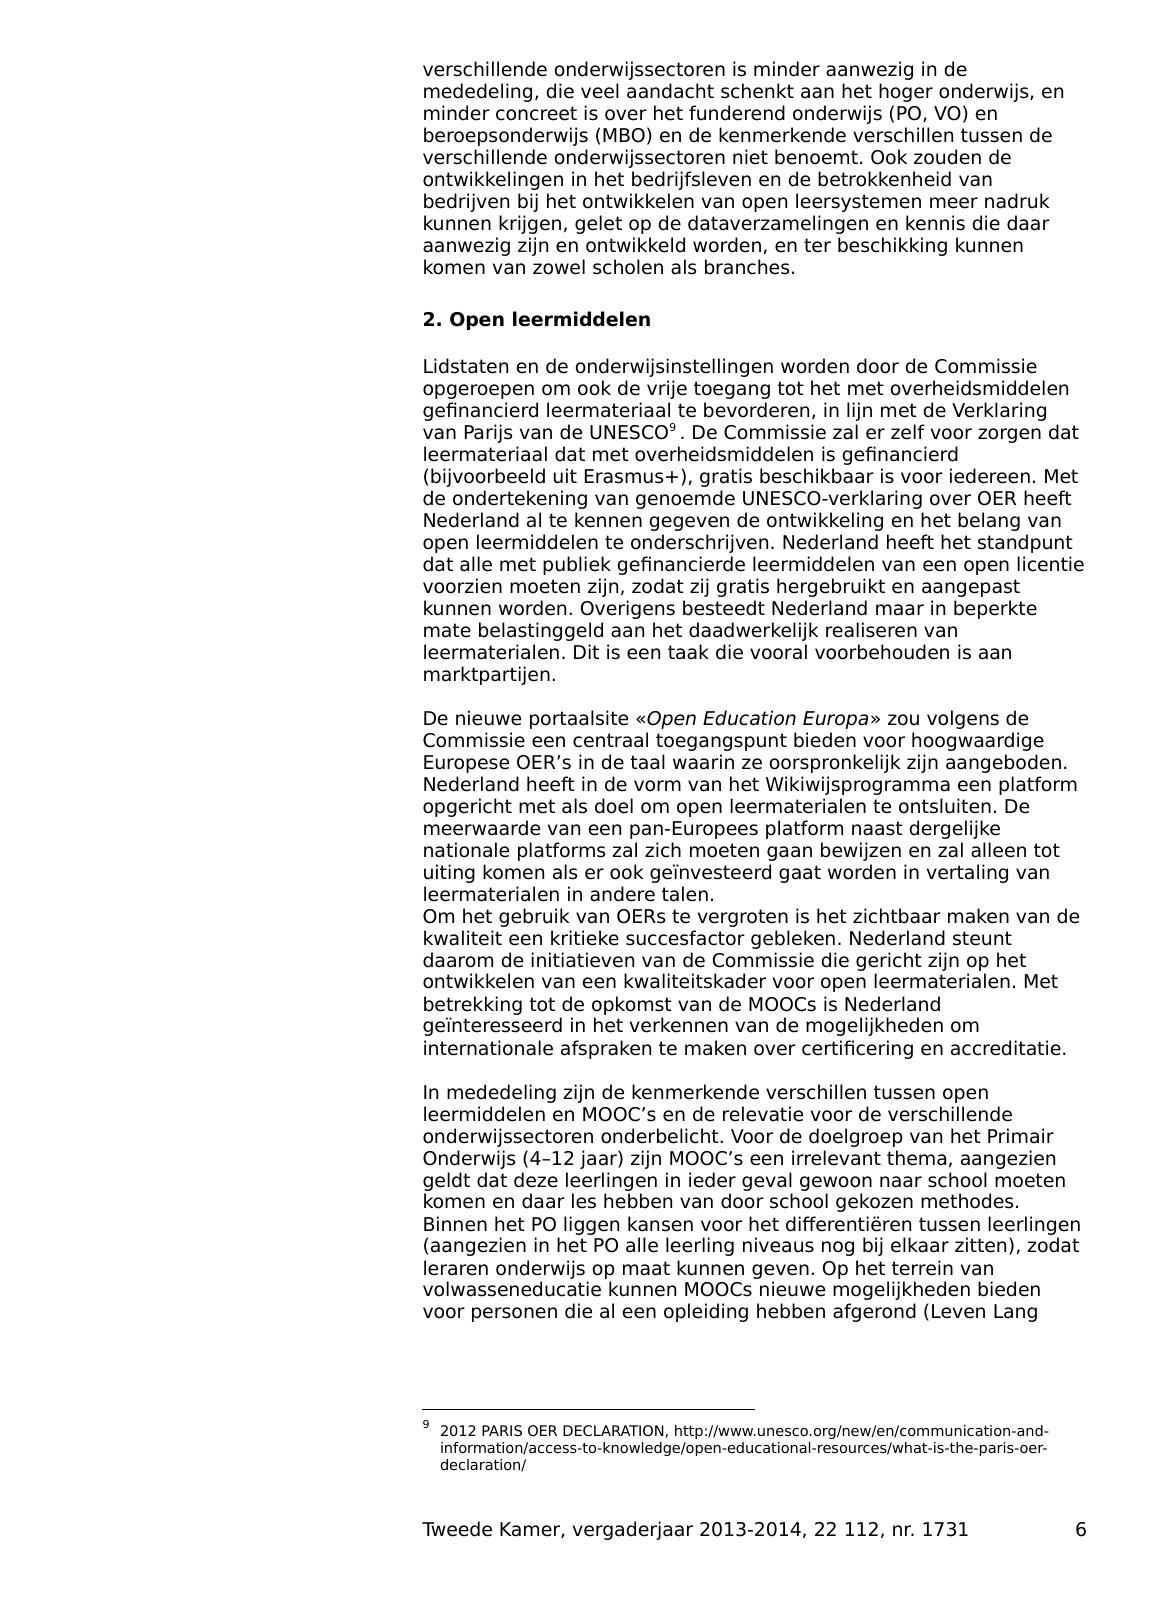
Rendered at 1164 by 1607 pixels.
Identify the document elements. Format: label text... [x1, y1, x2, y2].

text Lidstaten en de onderwijsinstellingen worden door de Commissie opgeroepen om ook de vrije toegang tot het met overheidsmiddelen gefinancierd leermateriaal te bevorderen, in lijn met de Verklaring van Parijs van de UNESCO. De Commissie zal er zelf voor zorgen dat leermateriaal dat met overheidsmiddelen is gefinancierd (bijvoorbeeld uit Erasmus+), gratis beschikbaar is voor iedereen. Met de ondertekening van genoemde UNESCO-verklaring over OER heeft Nederland al te kennen gegeven de ontwikkeling en het belang van open leermiddelen te onderschrijven. Nederland heeft het standpunt dat alle met publiek gefinancierde leermiddelen van een open licentie voorzien moeten zijn, zodat zij gratis hergebruikt en aangepast kunnen worden. Overigens besteedt Nederland maar in beperkte mate belastinggeld aan het daadwerkelijk realiseren van leermaterialen. Dit is een taak die vooral voorbehouden is aan marktpartijen. [422, 356, 1087, 686]
text In mededeling zijn de kenmerkende verschillen tussen open leermiddelen en MOOC’s en de relevatie voor de verschillende onderwijssectoren onderbelicht. Voor de doelgroep van het Primair Onderwijs (4–12 jaar) zijn MOOC’s een irrelevant thema, aangezien geldt dat deze leerlingen in ieder geval gewoon naar school moeten komen en daar les hebben van door school gekozen methodes. Binnen het PO liggen kansen voor het differentiëren tussen leerlingen (aangezien in het PO alle leerling niveaus nog bij elkaar zitten), zodat leraren onderwijs op maat kunnen geven. Op het terrein van volwasseneducatie kunnen MOOCs nieuwe mogelijkheden bieden voor personen die al een opleiding hebben afgerond (Leven Lang [422, 1082, 1087, 1323]
text De nieuwe portaalsite «Open Education Europa» zou volgens de Commissie een centraal toegangspunt bieden voor hoogwaardige Europese OER’s in de taal waarin ze oorspronkelijk zijn aangeboden. Nederland heeft in de vorm van het Wikiwijsprogramma een platform opgericht met als doel om open leermaterialen te ontsluiten. De meerwaarde van een pan-Europees platform naast dergelijke nationale platforms zal zich moeten gaan bewijzen en zal alleen tot uiting komen als er ook geïnvesteerd gaat worden in vertaling van leermaterialen in andere talen. [422, 708, 1087, 906]
text Om het gebruik van OERs te vergroten is het zichtbaar maken van de kwaliteit een kritieke succesfactor gebleken. Nederland steunt daarom de initiatieven van de Commissie die gericht zijn op het ontwikkelen van een kwaliteitskader voor open leermaterialen. Met betrekking tot de opkomst van de MOOCs is Nederland geïnteresseerd in het verkennen van de mogelijkheden om internationale afspraken te maken over certificering en accreditatie. [422, 906, 1087, 1059]
text verschillende onderwijssectoren is minder aanwezig in de mededeling, die veel aandacht schenkt aan het hoger onderwijs, en minder concreet is over het funderend onderwijs (PO, VO) en beroepsonderwijs (MBO) en de kenmerkende verschillen tussen de verschillende onderwijssectoren niet benoemt. Ook zouden de ontwikkelingen in het bedrijfsleven en de betrokkenheid van bedrijven bij het ontwikkelen van open leersystemen meer nadruk kunnen krijgen, gelet op de dataverzamelingen en kennis die daar aanwezig zijn en ontwikkeld worden, en ter beschikking kunnen komen van zowel scholen als branches. [422, 59, 1087, 279]
subtitle 2. Open leermiddelen [422, 309, 1087, 331]
text 2012 PARIS OER DECLARATION, http://www.unesco.org/new/en/communication-and-information/access-to-knowledge/open-educational-resources/what-is-the-paris-oer-declaration/ [422, 1418, 1087, 1474]
